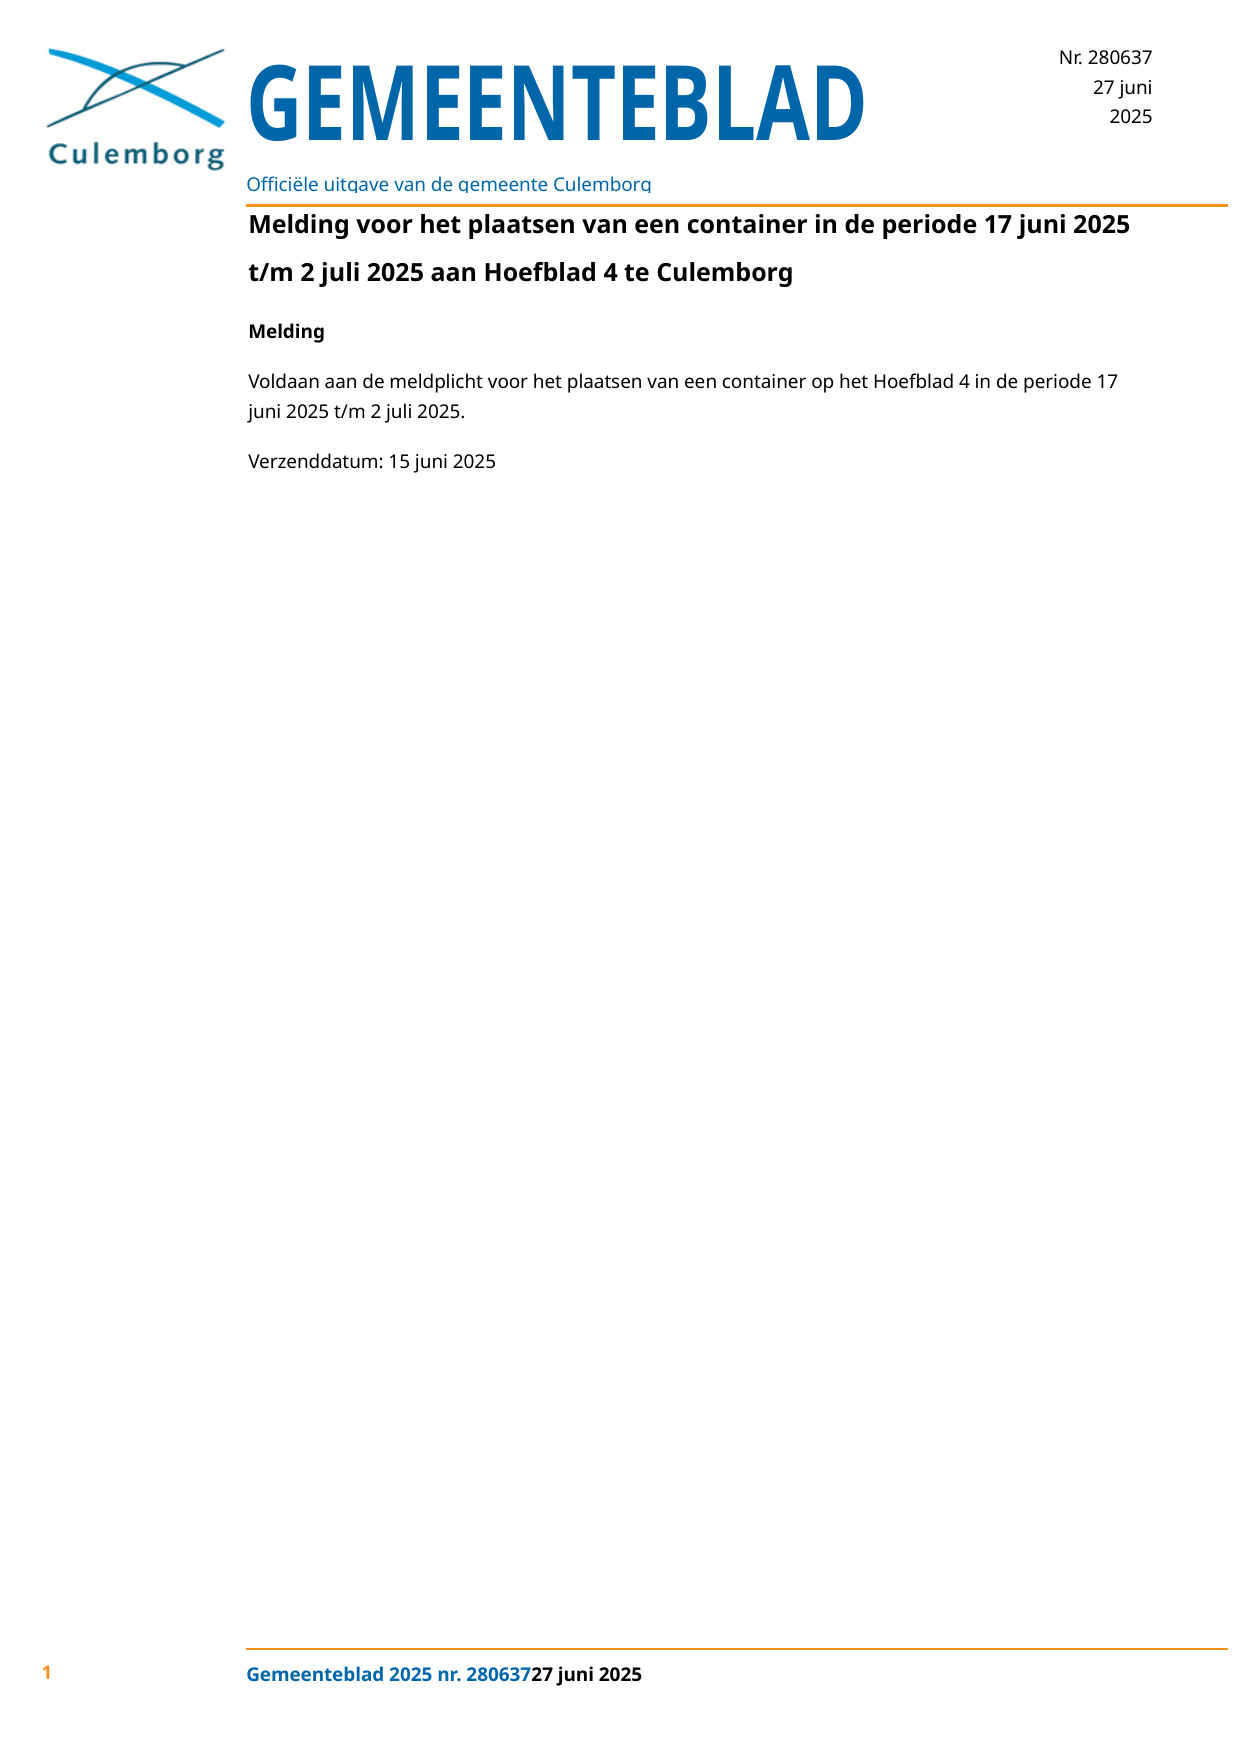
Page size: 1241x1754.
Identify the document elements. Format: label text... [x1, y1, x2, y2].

text Voldaan aan de meldplicht voor het plaatsen van een container op het Hoefblad 4 in de periode 17 juni 2025 t/m 2 juli 2025. [248, 368, 1152, 424]
picture [41, 47, 231, 172]
text Melding [248, 318, 1152, 344]
text Verzenddatum: 15 juni 2025 [248, 448, 1152, 474]
text Melding voor het plaatsen van een container in de periode 17 juni 2025 t/m 2 juli 2025 aan Hoefblad 4 te Culemborg [248, 207, 1152, 288]
